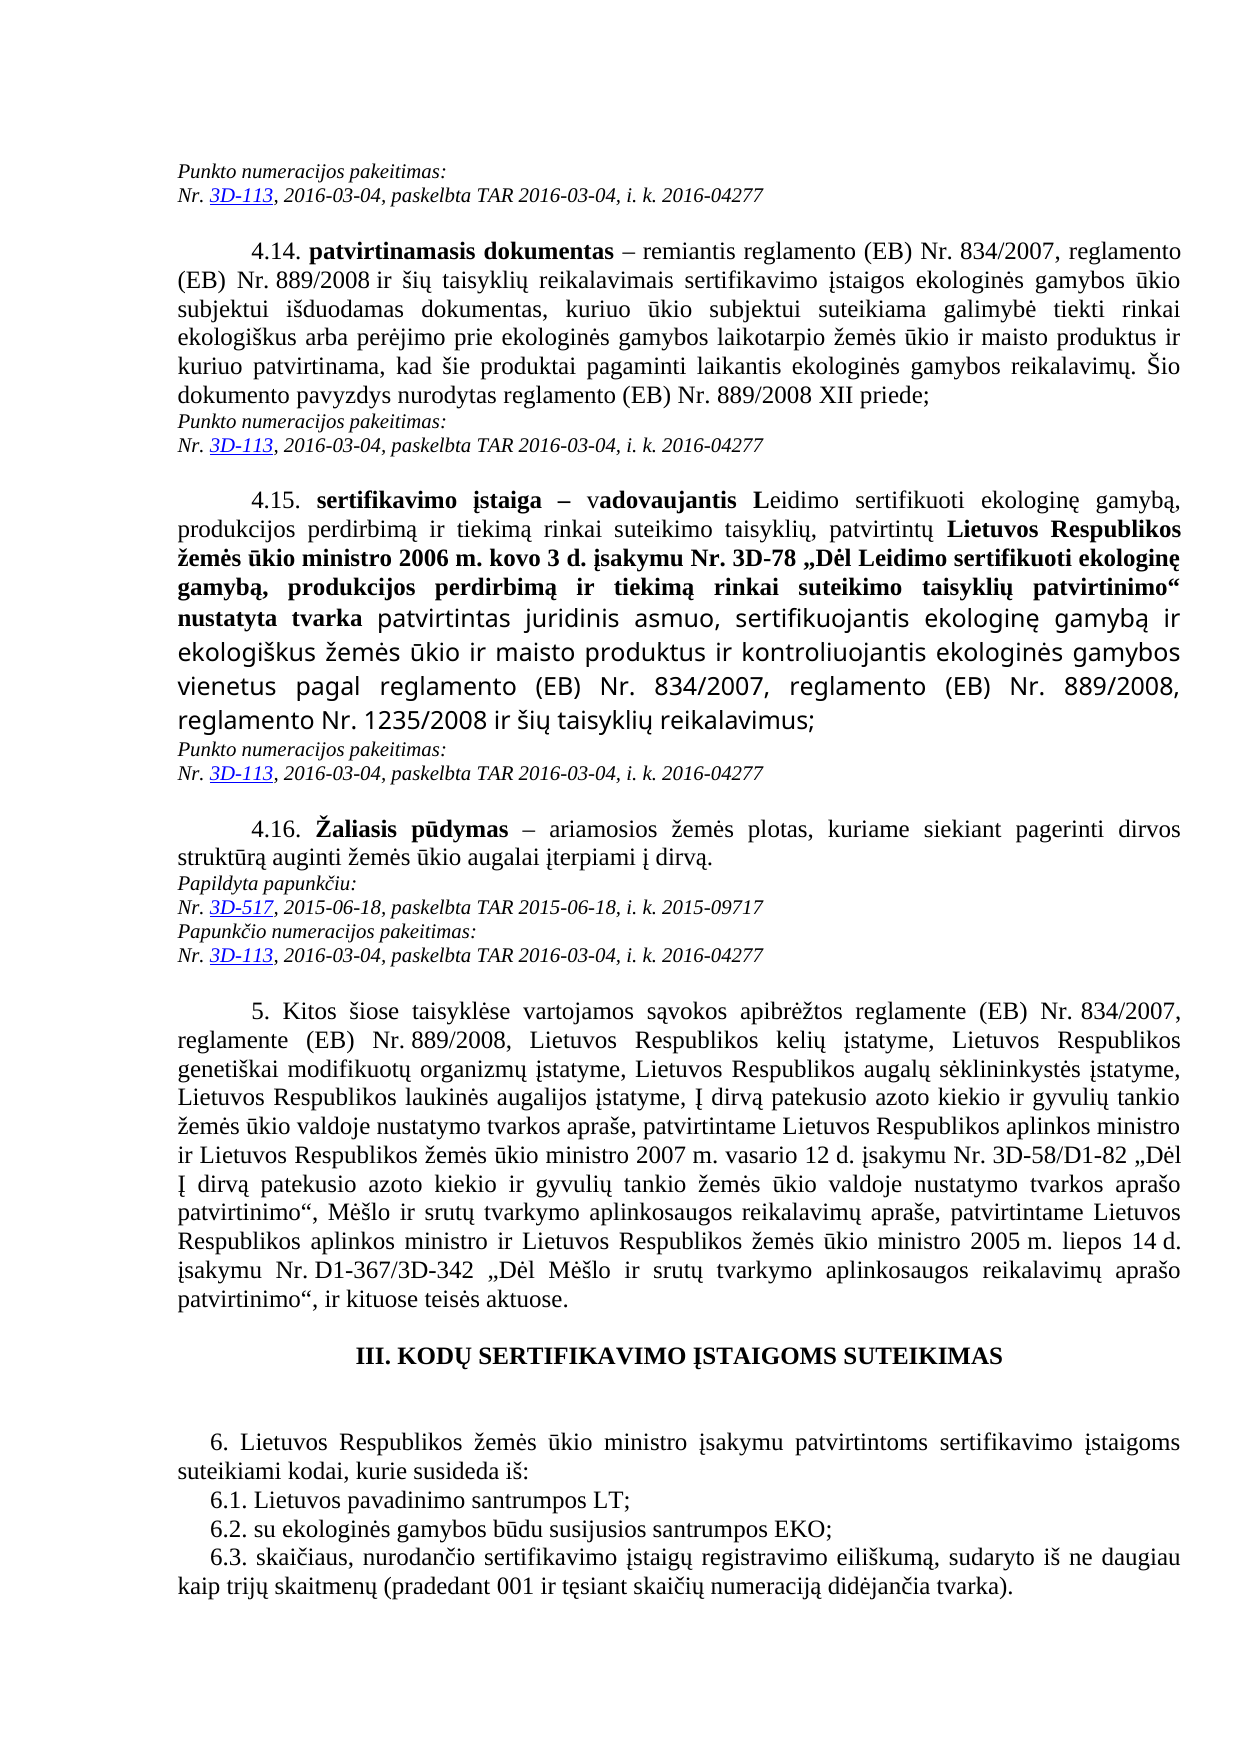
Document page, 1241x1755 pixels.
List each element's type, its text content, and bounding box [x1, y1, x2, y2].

text 4.14. patvirtinamasis dokumentas – remiantis reglamento (EB) Nr. 834/2007, reglamento (EB) Nr. 889/2008 ir šių taisyklių reikalavimais sertifikavimo įstaigos ekologinės gamybos ūkio subjektui išduodamas dokumentas, kuriuo ūkio subjektui suteikiama galimybė tiekti rinkai ekologiškus arba perėjimo prie ekologinės gamybos laikotarpio žemės ūkio ir maisto produktus ir kuriuo patvirtinama, kad šie produktai pagaminti laikantis ekologinės gamybos reikalavimų. Šio dokumento pavyzdys nurodytas reglamento (EB) Nr. 889/2008 XII priede; [177, 236, 1181, 409]
text 6. Lietuvos Respublikos žemės ūkio ministro įsakymu patvirtintoms sertifikavimo įstaigoms suteikiami kodai, kurie susideda iš: [177, 1427, 1181, 1485]
text Papunkčio numeracijos pakeitimas: [177, 919, 1181, 943]
text 6.3. skaičiaus, nurodančio sertifikavimo įstaigų registravimo eiliškumą, sudaryto iš ne daugiau kaip trijų skaitmenų (pradedant 001 ir tęsiant skaičių numeraciją didėjančia tvarka). [177, 1542, 1181, 1600]
text Nr. 3D-113, 2016-03-04, paskelbta TAR 2016-03-04, i. k. 2016-04277 [177, 433, 1181, 457]
text Nr. 3D-517, 2015-06-18, paskelbta TAR 2015-06-18, i. k. 2015-09717 [177, 895, 1181, 919]
text Nr. 3D-113, 2016-03-04, paskelbta TAR 2016-03-04, i. k. 2016-04277 [177, 183, 1181, 207]
text III. KODŲ SERTIFIKAVIMO ĮSTAIGOMS SUTEIKIMAS [177, 1341, 1181, 1370]
text Papildyta papunkčiu: [177, 871, 1181, 895]
text 6.1. Lietuvos pavadinimo santrumpos LT; [177, 1485, 1181, 1514]
text Nr. 3D-113, 2016-03-04, paskelbta TAR 2016-03-04, i. k. 2016-04277 [177, 943, 1181, 967]
text Nr. 3D-113, 2016-03-04, paskelbta TAR 2016-03-04, i. k. 2016-04277 [177, 761, 1181, 785]
text Punkto numeracijos pakeitimas: [177, 159, 1181, 183]
text 4.15. sertifikavimo įstaiga – vadovaujantis Leidimo sertifikuoti ekologinę gamybą, produkcijos perdirbimą ir tiekimą rinkai suteikimo taisyklių, patvirtintų Lietuvos Respublikos žemės ūkio ministro 2006 m. kovo 3 d. įsakymu Nr. 3D-78 „Dėl Leidimo sertifikuoti ekologinę gamybą, produkcijos perdirbimą ir tiekimą rinkai suteikimo taisyklių patvirtinimo“ nustatyta tvarka patvirtintas juridinis asmuo, sertifikuojantis ekologinę gamybą ir ekologiškus žemės ūkio ir maisto produktus ir kontroliuojantis ekologinės gamybos vienetus pagal reglamento (EB) Nr. 834/2007, reglamento (EB) Nr. 889/2008, reglamento Nr. 1235/2008 ir šių taisyklių reikalavimus; [177, 486, 1181, 737]
text 4.16. Žaliasis pūdymas – ariamosios žemės plotas, kuriame siekiant pagerinti dirvos struktūrą auginti žemės ūkio augalai įterpiami į dirvą. [177, 814, 1181, 871]
text Punkto numeracijos pakeitimas: [177, 737, 1181, 761]
text 5. Kitos šiose taisyklėse vartojamos sąvokos apibrėžtos reglamente (EB) Nr. 834/2007, reglamente (EB) Nr. 889/2008, Lietuvos Respublikos kelių įstatyme, Lietuvos Respublikos genetiškai modifikuotų organizmų įstatyme, Lietuvos Respublikos augalų sėklininkystės įstatyme, Lietuvos Respublikos laukinės augalijos įstatyme, Į dirvą patekusio azoto kiekio ir gyvulių tankio žemės ūkio valdoje nustatymo tvarkos apraše, patvirtintame Lietuvos Respublikos aplinkos ministro ir Lietuvos Respublikos žemės ūkio ministro 2007 m. vasario 12 d. įsakymu Nr. 3D-58/D1-82 „Dėl Į dirvą patekusio azoto kiekio ir gyvulių tankio žemės ūkio valdoje nustatymo tvarkos aprašo patvirtinimo“, Mėšlo ir srutų tvarkymo aplinkosaugos reikalavimų apraše, patvirtintame Lietuvos Respublikos aplinkos ministro ir Lietuvos Respublikos žemės ūkio ministro 2005 m. liepos 14 d. įsakymu Nr. D1-367/3D-342 „Dėl Mėšlo ir srutų tvarkymo aplinkosaugos reikalavimų aprašo patvirtinimo“, ir kituose teisės aktuose. [177, 996, 1181, 1312]
text Punkto numeracijos pakeitimas: [177, 409, 1181, 433]
text 6.2. su ekologinės gamybos būdu susijusios santrumpos EKO; [177, 1514, 1181, 1542]
